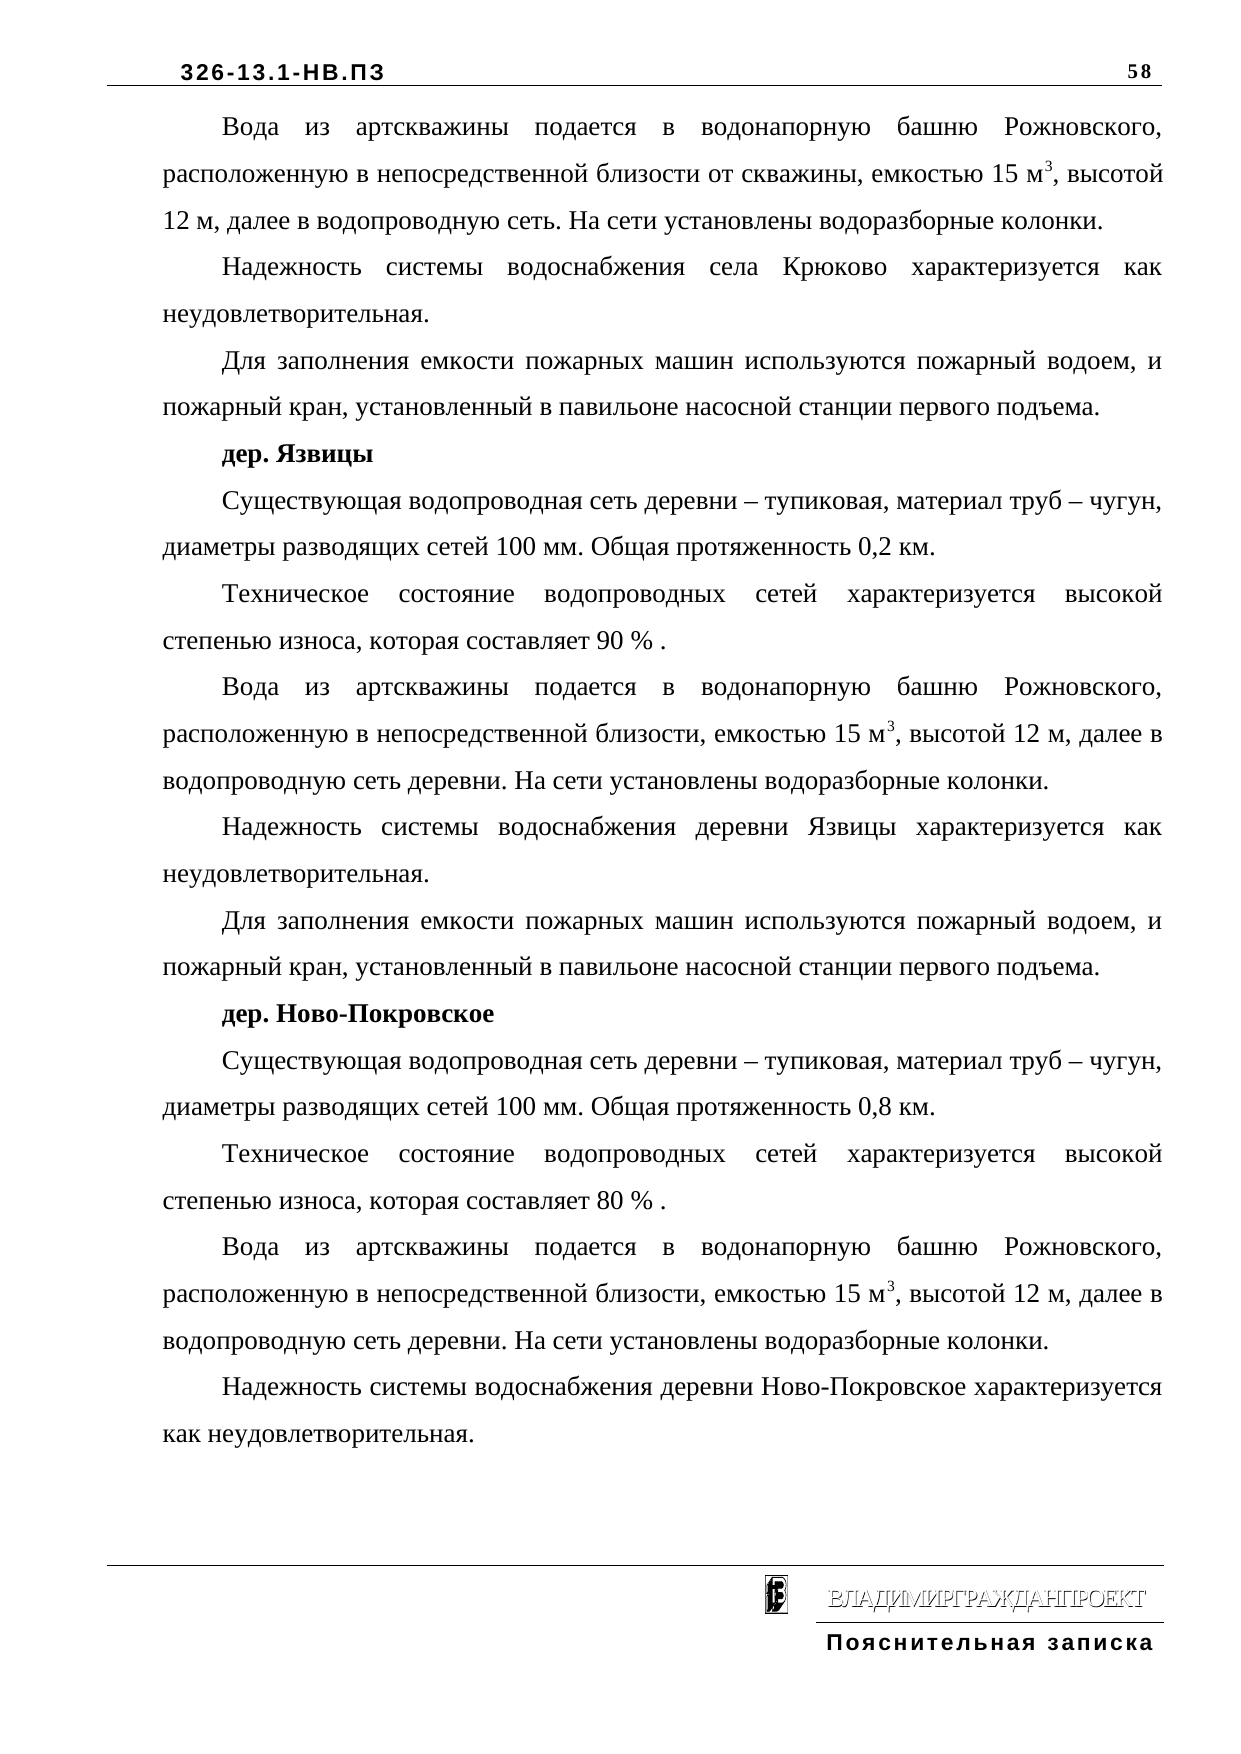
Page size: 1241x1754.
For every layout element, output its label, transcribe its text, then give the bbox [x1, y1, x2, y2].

text Существующая водопроводная сеть деревни – тупиковая, материал труб – чугун, диаметры разводящих сетей 100 мм. Общая протяженность 0,8 км. [162, 1044, 1163, 1122]
text Техническое состояние водопроводных сетей характеризуется высокой степенью износа, которая составляет 90 % . [162, 577, 1163, 655]
text Надежность системы водоснабжения деревни Ново-Покровское характеризуется как неудовлетворительная. [162, 1371, 1163, 1448]
text Вода из артскважины подается в водонапорную башню Рожновского, расположенную в непосредственной близости от скважины, емкостью 15 м3, высотой 12 м, далее в водопроводную сеть. На сети установлены водоразборные колонки. [162, 111, 1163, 235]
text дер. Язвицы [162, 437, 1163, 468]
text Надежность системы водоснабжения деревни Язвицы характеризуется как неудовлетворительная. [162, 811, 1163, 888]
text Существующая водопроводная сеть деревни – тупиковая, материал труб – чугун, диаметры разводящих сетей 100 мм. Общая протяженность 0,2 км. [162, 484, 1163, 562]
text Для заполнения емкости пожарных машин используются пожарный водоем, и пожарный кран, установленный в павильоне насосной станции первого подъема. [162, 344, 1163, 422]
text Вода из артскважины подается в водонапорную башню Рожновского, расположенную в непосредственной близости, емкостью 15 м3, высотой 12 м, далее в водопроводную сеть деревни. На сети установлены водоразборные колонки. [162, 1231, 1163, 1355]
text дер. Ново-Покровское [162, 997, 1163, 1028]
text Надежность системы водоснабжения села Крюково характеризуется как неудовлетворительная. [162, 251, 1163, 328]
text Для заполнения емкости пожарных машин используются пожарный водоем, и пожарный кран, установленный в павильоне насосной станции первого подъема. [162, 904, 1163, 982]
text Вода из артскважины подается в водонапорную башню Рожновского, расположенную в непосредственной близости, емкостью 15 м3, высотой 12 м, далее в водопроводную сеть деревни. На сети установлены водоразборные колонки. [162, 671, 1163, 795]
text Техническое состояние водопроводных сетей характеризуется высокой степенью износа, которая составляет 80 % . [162, 1137, 1163, 1215]
